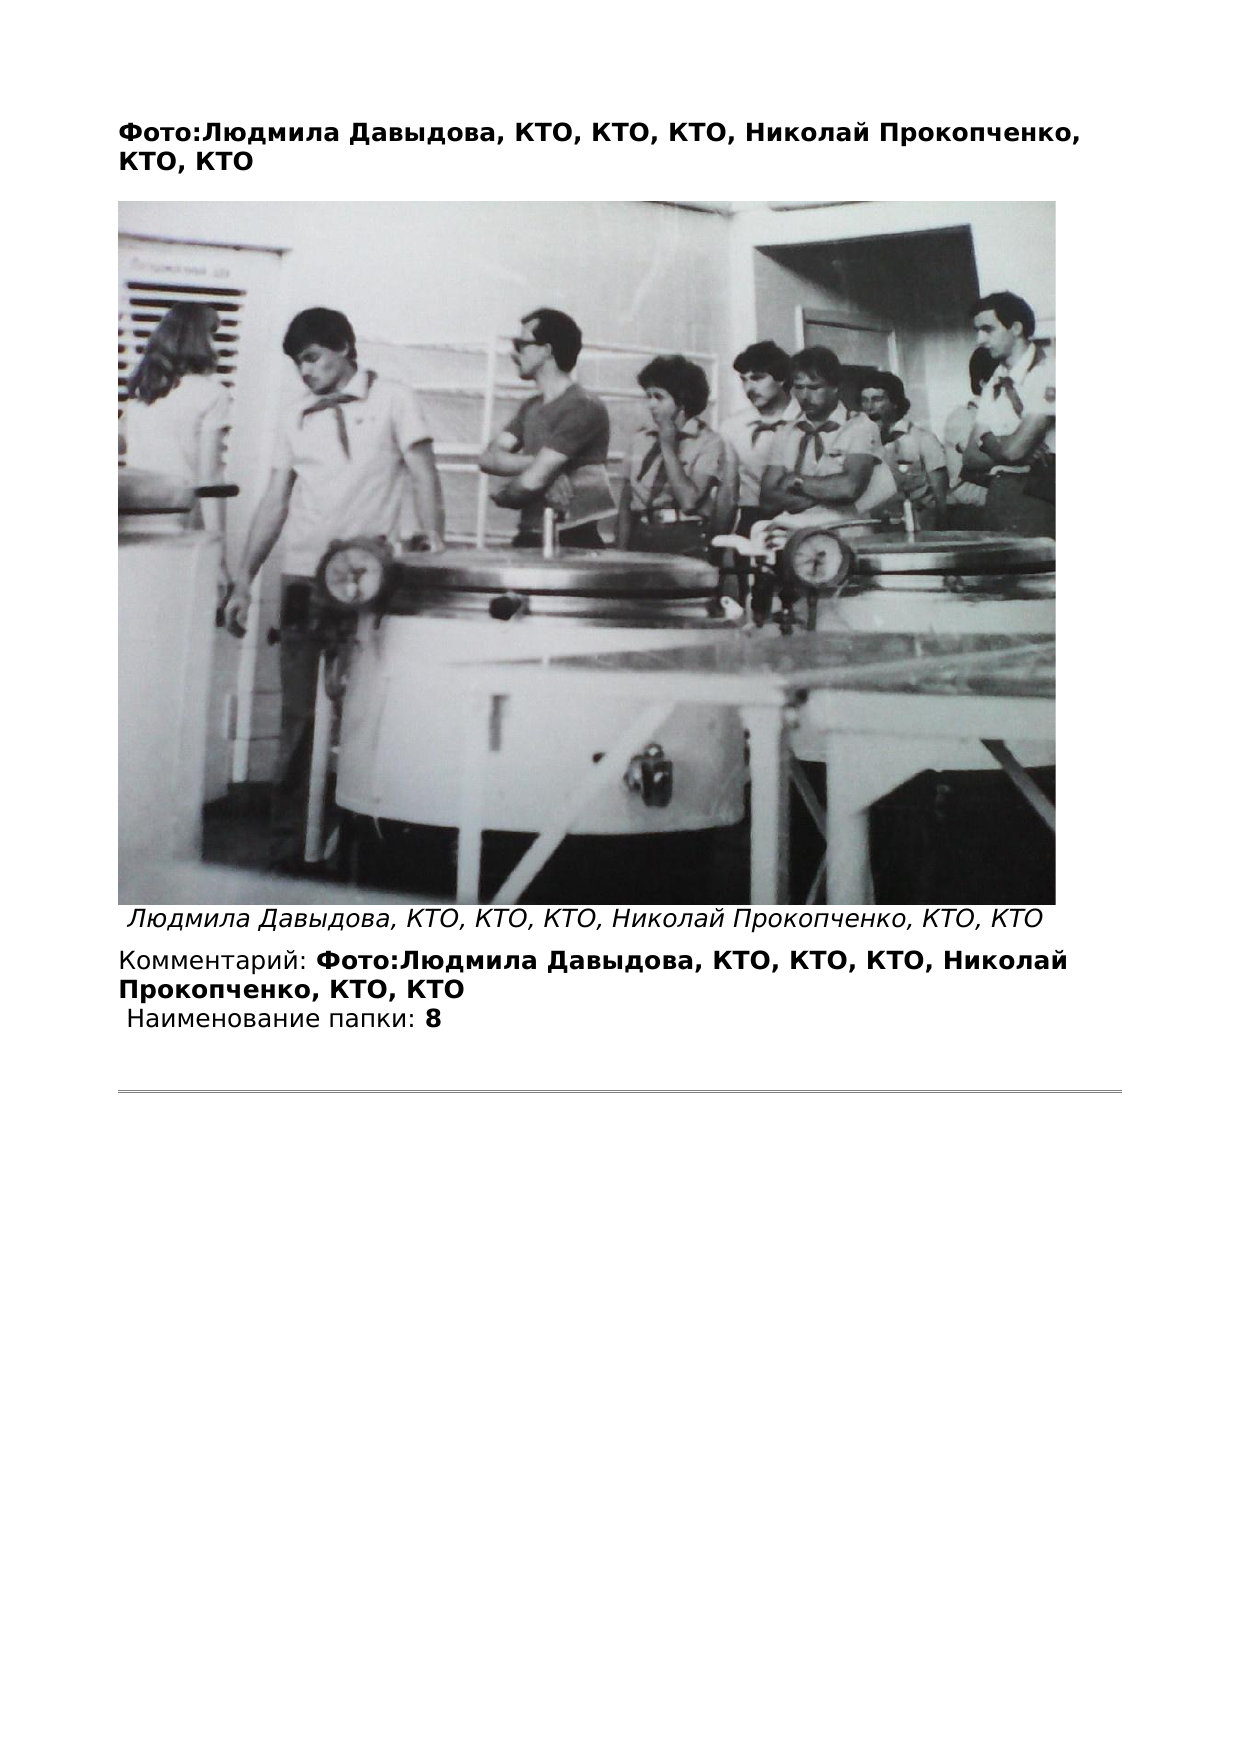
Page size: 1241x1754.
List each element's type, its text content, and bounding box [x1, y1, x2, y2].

picture [118, 201, 1056, 905]
text Людмила Давыдова, КТО, КТО, КТО, Николай Прокопченко, КТО, КТО [118, 905, 1056, 934]
subtitle Фото:Людмила Давыдова, КТО, КТО, КТО, Николай Прокопченко, КТО, КТО [118, 118, 1122, 176]
text Комментарий: Фото:Людмила Давыдова, КТО, КТО, КТО, Николай Прокопченко, КТО, КТО Наименование папки: 8 [118, 946, 1122, 1063]
